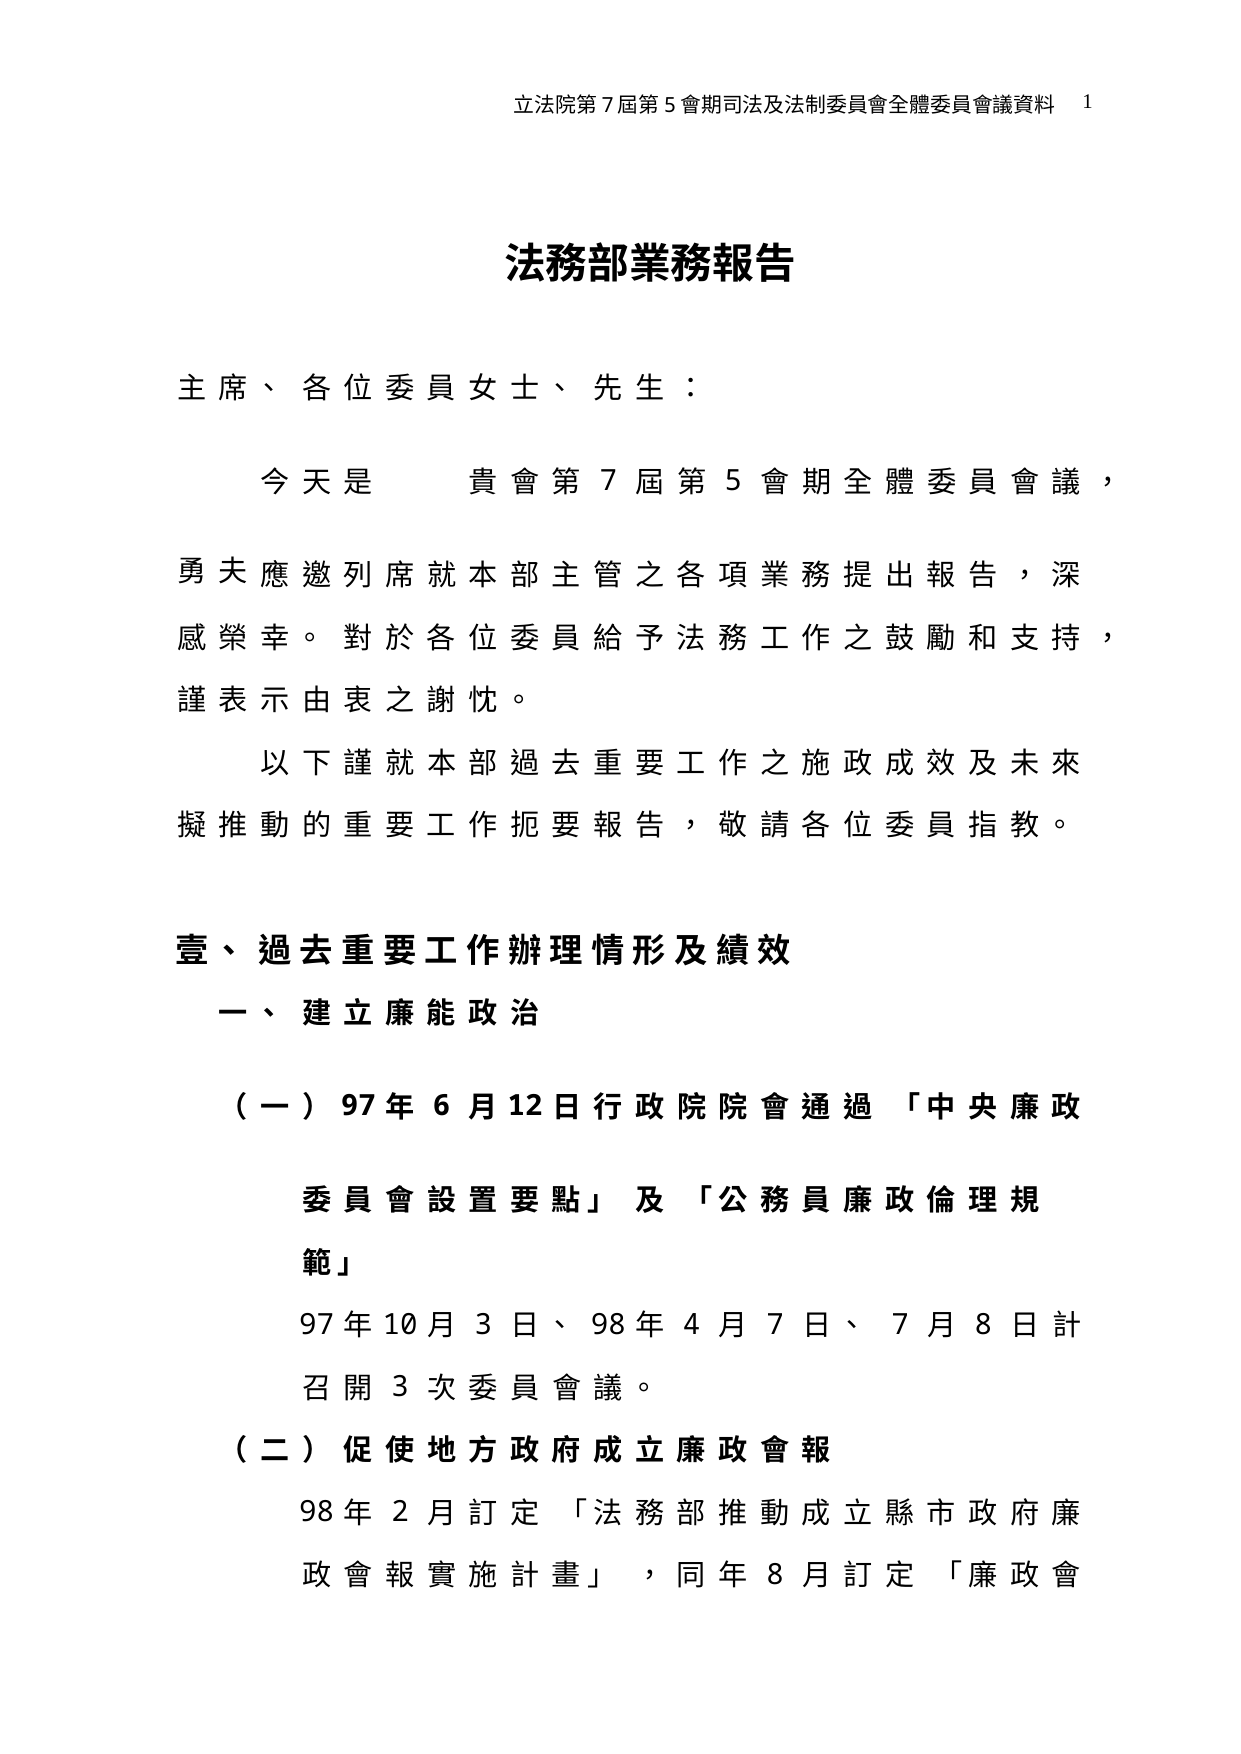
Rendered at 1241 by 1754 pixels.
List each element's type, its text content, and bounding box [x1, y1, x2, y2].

text 98年2月訂定「法務部推動成立縣市政府廉政會報實施計畫」，同年8月訂定「廉政會 [287, 1469, 1087, 1594]
text （一）97年6月12日行政院院會通過「中央廉政委員會設置要點」及「公務員廉政倫理規範」 [199, 1031, 1087, 1281]
text 97年10月3日、98年4月7日、7月8日計召開3次委員會議。 [287, 1281, 1087, 1406]
text 今天是 貴會第7屆第5會期全體委員會議，勇夫應邀列席就本部主管之各項業務提出報告，深感榮幸。對於各位委員給予法務工作之鼓勵和支持，謹表示由衷之謝忱。 [171, 406, 1087, 719]
text 壹、過去重要工作辦理情形及績效 [171, 906, 1087, 969]
text 一、建立廉能政治 [199, 969, 1087, 1031]
text 以下謹就本部過去重要工作之施政成效及未來擬推動的重要工作扼要報告，敬請各位委員指教。 [171, 719, 1087, 844]
text 法務部業務報告 [171, 219, 1087, 281]
text （二）促使地方政府成立廉政會報 [199, 1406, 1087, 1469]
text 主席、各位委員女士、先生： [171, 344, 1087, 406]
